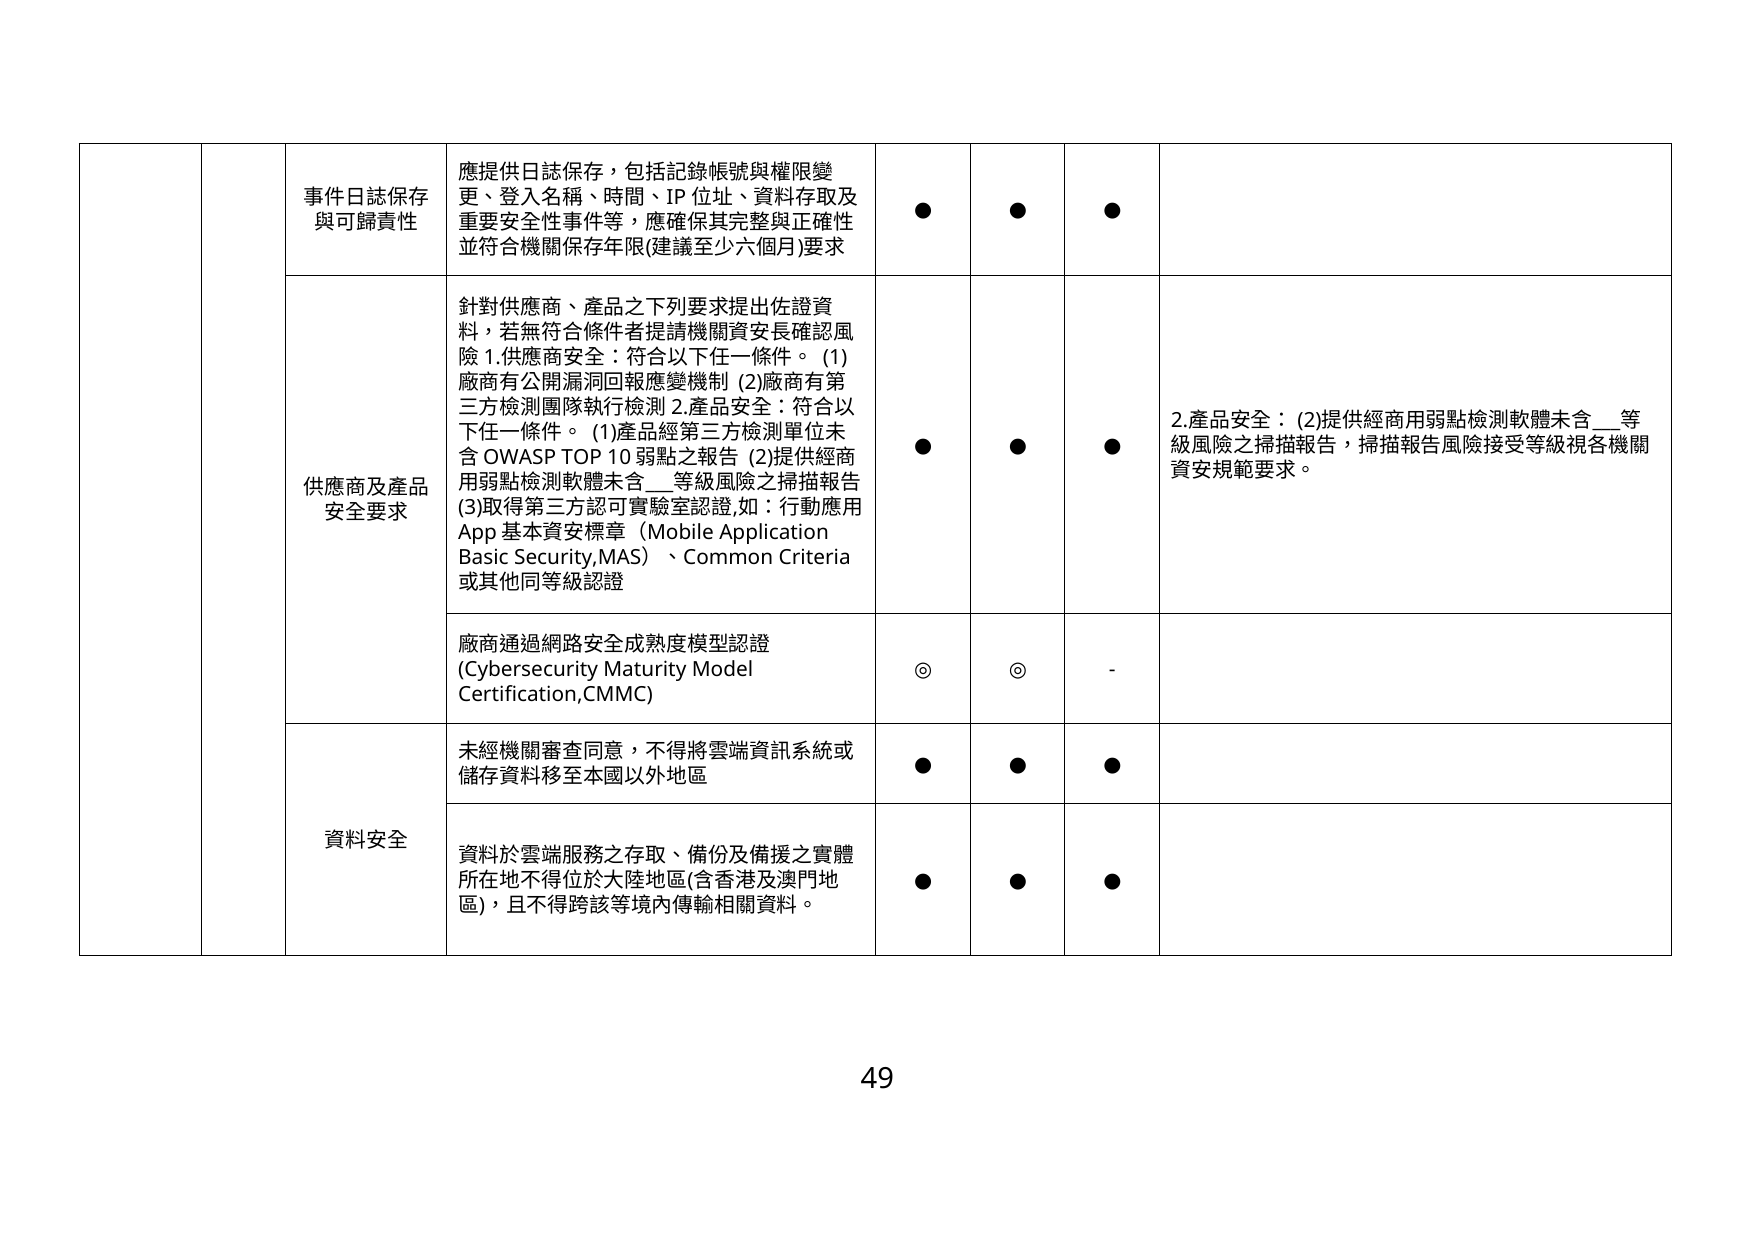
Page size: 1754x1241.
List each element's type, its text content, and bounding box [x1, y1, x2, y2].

table_cell 事件日誌保存與可歸責性 [286, 144, 446, 275]
table_cell 供應商及產品安全要求 [286, 276, 446, 723]
table_cell 廠商通過網路安全成熟度模型認證(Cybersecurity Maturity Model Certification,CMMC) [447, 614, 875, 723]
table_cell ● [971, 724, 1064, 803]
table_cell [202, 144, 285, 955]
table_cell ● [1065, 276, 1159, 613]
table_cell ● [971, 276, 1064, 613]
table_cell [1160, 144, 1671, 275]
table_cell ● [1065, 724, 1159, 803]
table_cell 資料安全 [286, 724, 446, 955]
table_cell ● [1065, 144, 1159, 275]
table_cell [1160, 804, 1671, 955]
table_cell - [1065, 614, 1159, 723]
table_cell ◎ [971, 614, 1064, 723]
table_cell ● [876, 276, 970, 613]
table_cell 應提供日誌保存，包括記錄帳號與權限變更、登入名稱、時間、IP 位址、資料存取及重要安全性事件等，應確保其完整與正確性並符合機關保存年限(建議至少六個月)要求 [447, 144, 875, 275]
table_cell ● [1065, 804, 1159, 955]
table_cell [1160, 724, 1671, 803]
table_cell 未經機關審查同意，不得將雲端資訊系統或儲存資料移至本國以外地區 [447, 724, 875, 803]
table_cell ◎ [876, 614, 970, 723]
table_cell ● [876, 804, 970, 955]
table_cell 2.產品安全： (2)提供經商用弱點檢測軟體未含___等級風險之掃描報告，掃描報告風險接受等級視各機關資安規範要求。 [1160, 276, 1671, 613]
table_cell [1160, 614, 1671, 723]
table_cell ● [971, 144, 1064, 275]
table_cell 針對供應商、產品之下列要求提出佐證資料，若無符合條件者提請機關資安長確認風險 1.供應商安全：符合以下任一條件。 (1)廠商有公開漏洞回報應變機制 (2)廠商有第三方檢測團隊執行檢測 2.產品安全：符合以下任一條件。 (1)產品經第三方檢測單位未含OWASP TOP 10弱點之報告 (2)提供經商用弱點檢測軟體未含___等級風險之掃描報告 (3)取得第三方認可實驗室認證,如：行動應用App基本資安標章（Mobile Application Basic Security,MAS）、Common Criteria或其他同等級認證 [447, 276, 875, 613]
table_cell ● [971, 804, 1064, 955]
table_cell [80, 144, 201, 955]
table_cell ● [876, 724, 970, 803]
table_cell 資料於雲端服務之存取、備份及備援之實體所在地不得位於大陸地區(含香港及澳門地區)，且不得跨該等境內傳輸相關資料。 [447, 804, 875, 955]
table_cell ● [876, 144, 970, 275]
